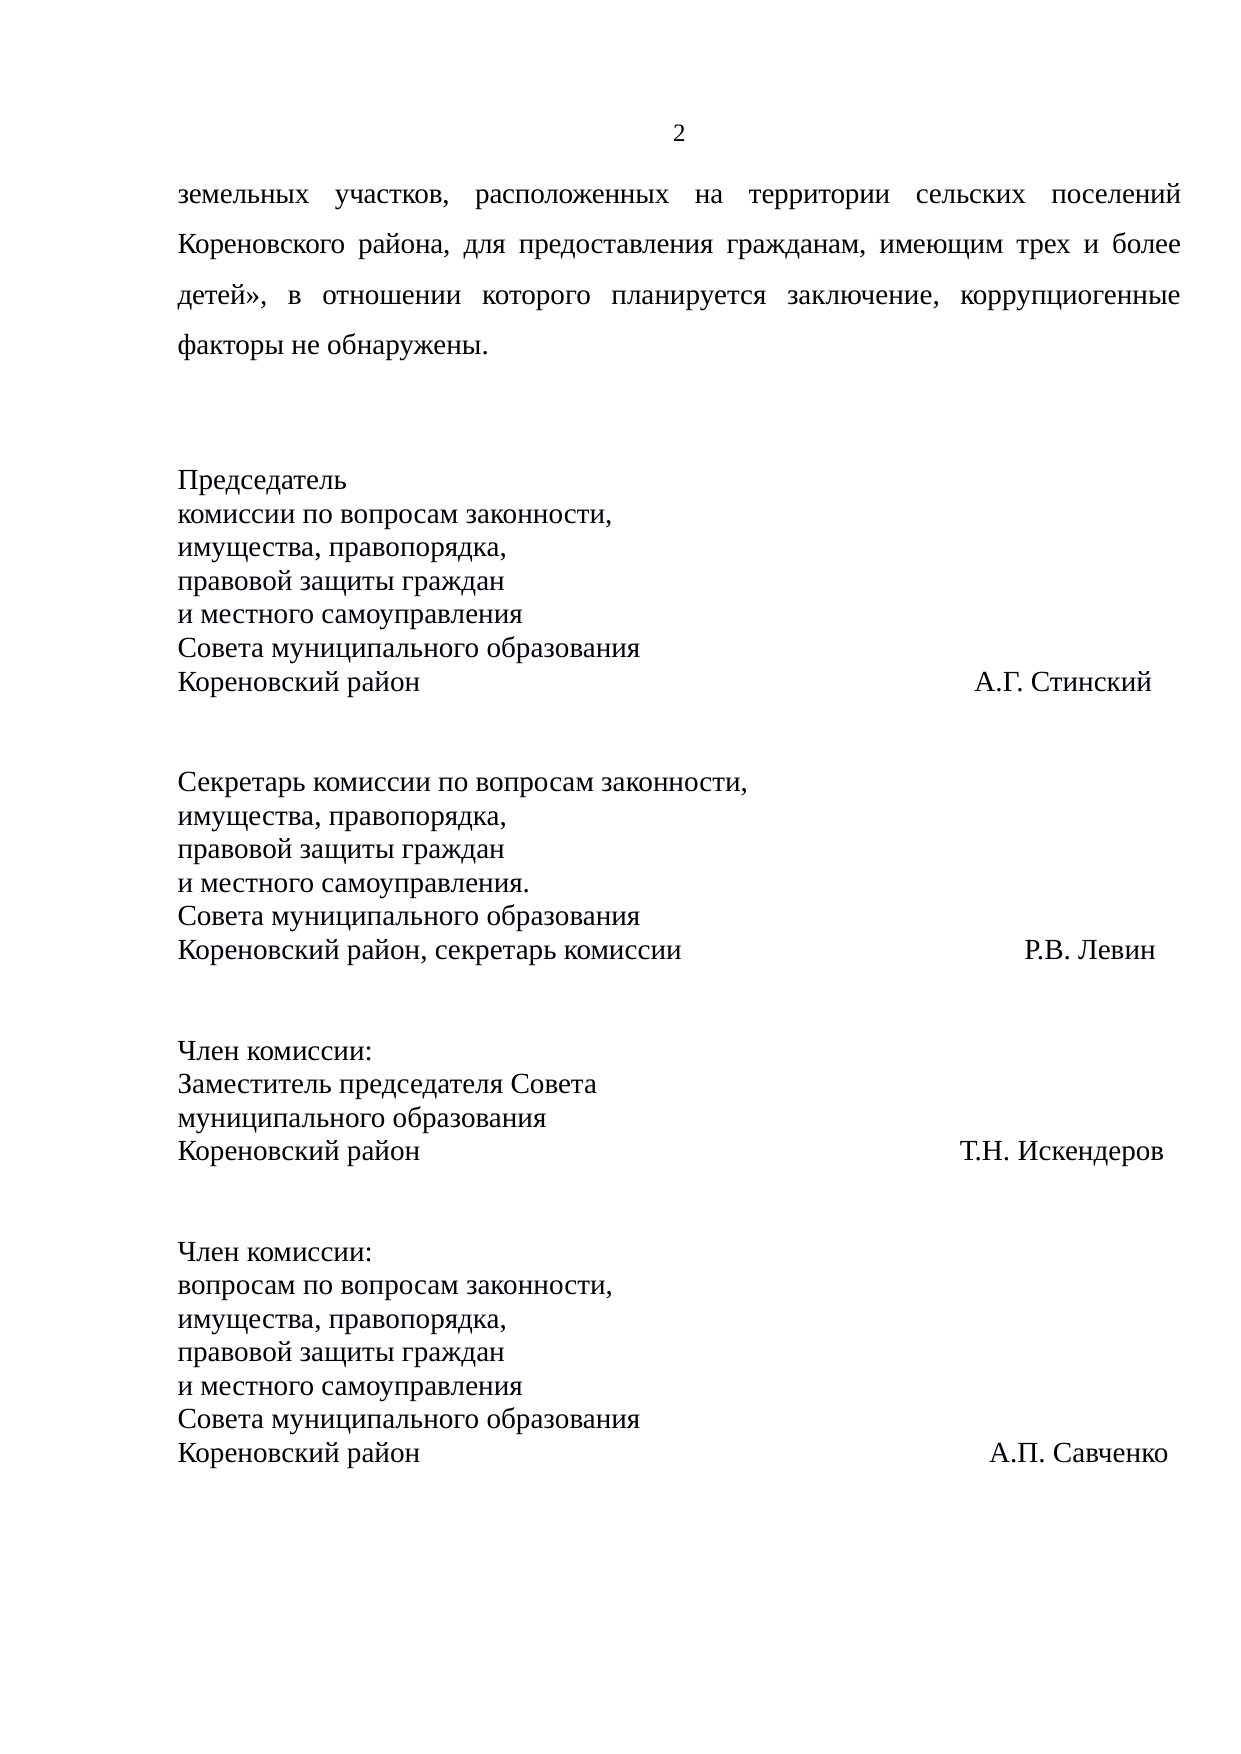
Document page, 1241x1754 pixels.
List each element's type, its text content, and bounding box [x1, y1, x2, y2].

text Член комиссии: [177, 1234, 1181, 1267]
text и местного самоуправления [177, 597, 1181, 630]
text Совета муниципального образования [177, 898, 1181, 932]
text правовой защиты граждан [177, 1334, 1181, 1368]
text Кореновский район А.Г. Стинский [177, 664, 1181, 697]
title земельных участков, расположенных на территории сельских поселений Кореновского района, для предоставления гражданам, имеющим трех и более детей», в отношении которого планируется заключение, коррупциогенные факторы не обнаружены. [177, 176, 1181, 361]
text имущества, правопорядка, [177, 1301, 1181, 1334]
text Кореновский район Т.Н. Искендеров [177, 1133, 1181, 1167]
text Секретарь комиссии по вопросам законности, [177, 764, 1181, 798]
text имущества, правопорядка, [177, 798, 1181, 831]
text Заместитель председателя Совета [177, 1066, 1181, 1100]
text имущества, правопорядка, [177, 529, 1181, 563]
text правовой защиты граждан [177, 831, 1181, 865]
text и местного самоуправления [177, 1368, 1181, 1402]
text Совета муниципального образования [177, 1402, 1181, 1435]
text Совета муниципального образования [177, 630, 1181, 664]
text Кореновский район А.П. Савченко [177, 1435, 1181, 1469]
text комиссии по вопросам законности, [177, 496, 1181, 529]
text Член комиссии: [177, 1033, 1181, 1066]
text Председатель [177, 462, 1181, 496]
text правовой защиты граждан [177, 563, 1181, 597]
text Кореновский район, секретарь комиссии Р.В. Левин [177, 932, 1181, 966]
text муниципального образования [177, 1100, 1181, 1133]
text и местного самоуправления. [177, 865, 1181, 898]
text вопросам по вопросам законности, [177, 1267, 1181, 1301]
